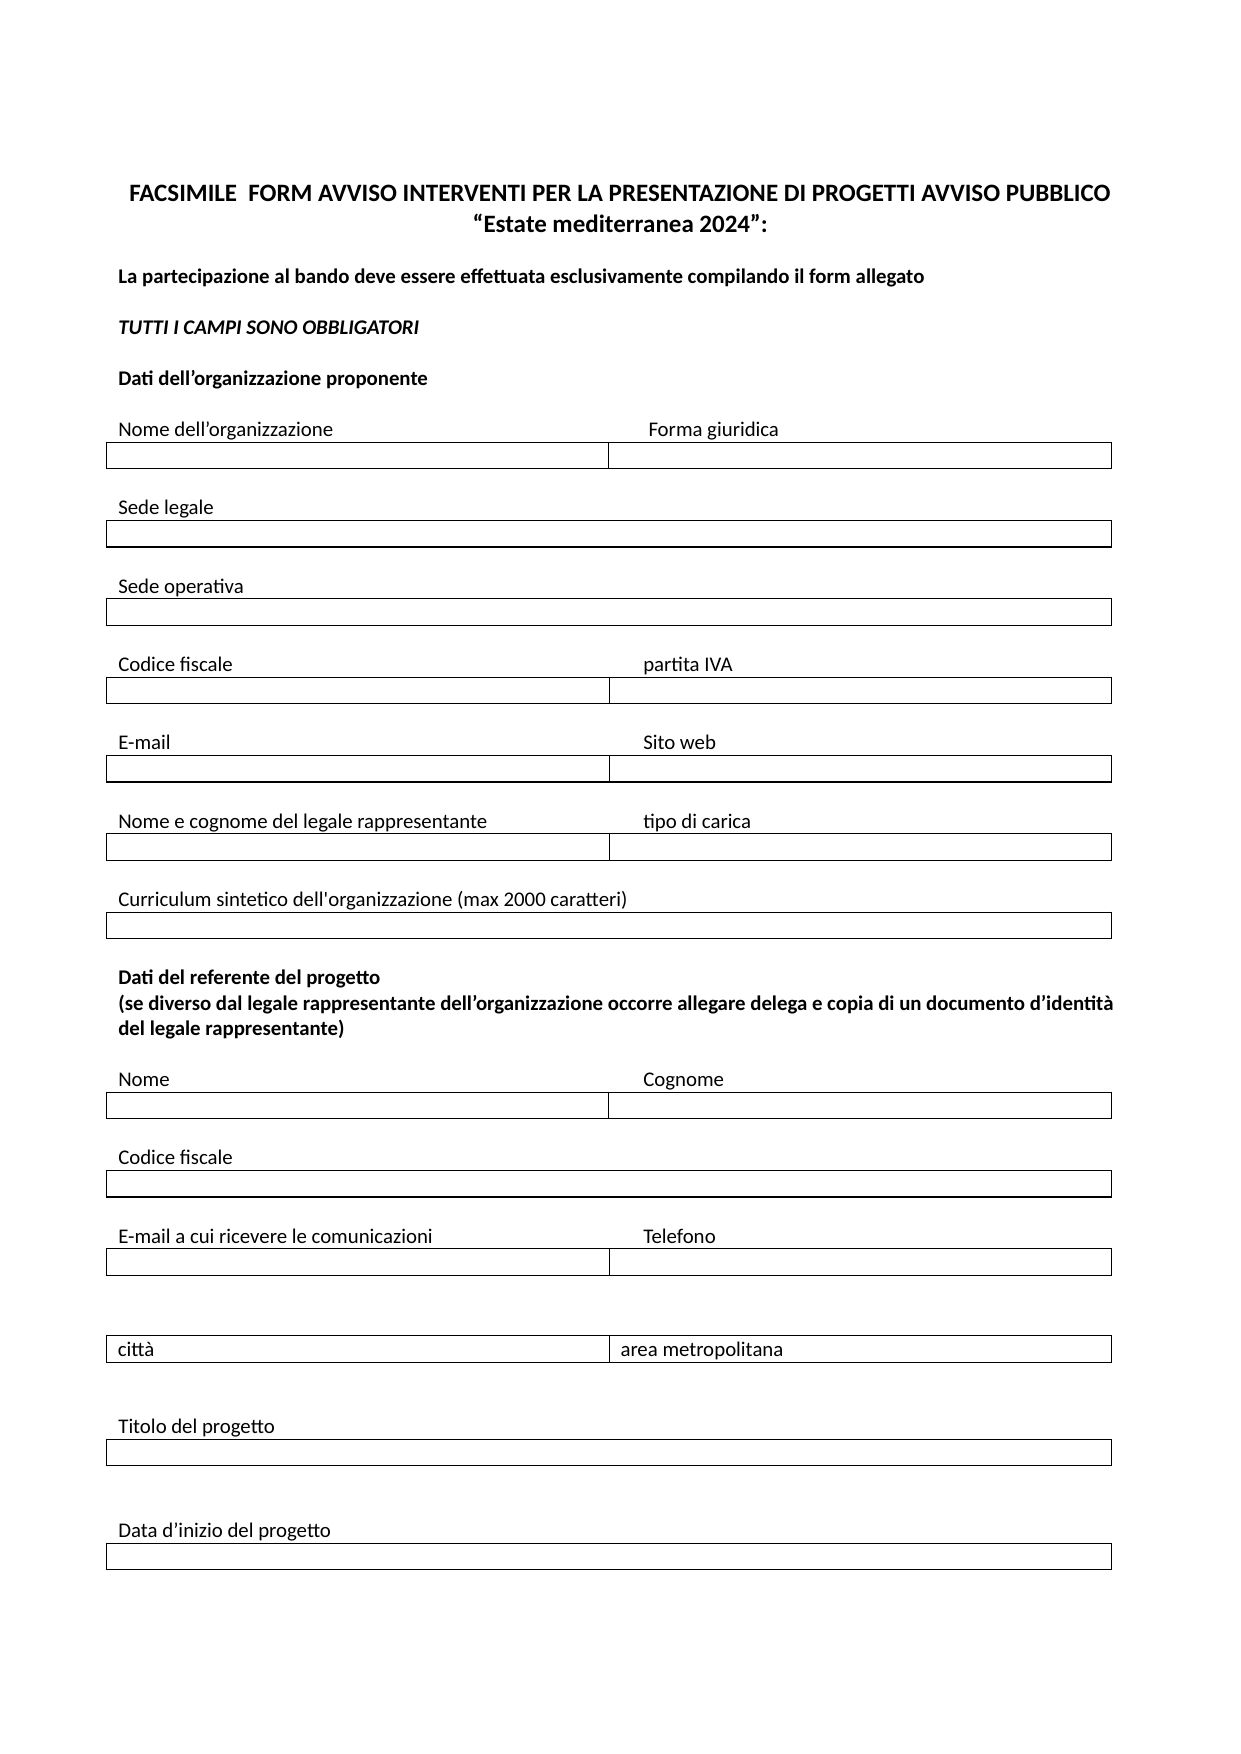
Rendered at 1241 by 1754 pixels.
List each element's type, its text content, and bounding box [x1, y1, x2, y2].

text TUTTI I CAMPI SONO OBBLIGATORI [118, 314, 1122, 340]
table_header [610, 756, 1111, 781]
table_header [610, 678, 1111, 703]
text E-mail Sito web [118, 729, 1122, 755]
table_header [107, 443, 608, 468]
table_header [107, 521, 1111, 546]
text Curriculum sintetico dell'organizzazione (max 2000 caratteri) [118, 886, 1122, 912]
table_header città [107, 1336, 609, 1362]
table_header [107, 1093, 608, 1118]
text E-mail a cui ricevere le comunicazioni Telefono [118, 1223, 1122, 1248]
text Nome e cognome del legale rappresentante tipo di carica [118, 808, 1122, 833]
table_header [107, 913, 1111, 938]
table_header [107, 1440, 1111, 1465]
table_header [609, 1093, 1111, 1118]
table_header [610, 1249, 1111, 1275]
text (se diverso dal legale rappresentante dell’organizzazione occorre allegare delega e copia di un documento d’identità del legale rappresentante) [118, 990, 1122, 1041]
text Dati dell’organizzazione proponente [118, 365, 1122, 391]
text Dati del referente del progetto [118, 964, 1122, 990]
text Nome dell’organizzazione Forma giuridica [118, 416, 1122, 442]
table_header [107, 678, 609, 703]
table_header [107, 834, 609, 860]
text Codice fiscale [118, 1144, 1122, 1170]
table_header [609, 443, 1111, 468]
text Sede legale [118, 494, 1122, 520]
text Sede operativa [118, 573, 1122, 598]
text Codice fiscale partita IVA [118, 651, 1122, 677]
text La partecipazione al bando deve essere effettuata esclusivamente compilando il form allegato [118, 264, 1122, 289]
table_header [107, 599, 1111, 625]
text Data d’inizio del progetto [118, 1517, 1122, 1543]
table_header [107, 1249, 609, 1275]
table_header [107, 756, 609, 781]
text Nome Cognome [118, 1066, 1122, 1092]
table_header [610, 834, 1111, 860]
text Titolo del progetto [118, 1413, 1122, 1439]
table_header [107, 1171, 1111, 1196]
table_header area metropolitana [610, 1336, 1111, 1362]
table_header [107, 1544, 1111, 1569]
text FACSIMILE FORM AVVISO INTERVENTI PER LA PRESENTAZIONE DI PROGETTI AVVISO PUBBLICO “Estate mediterranea 2024”: [118, 177, 1122, 238]
